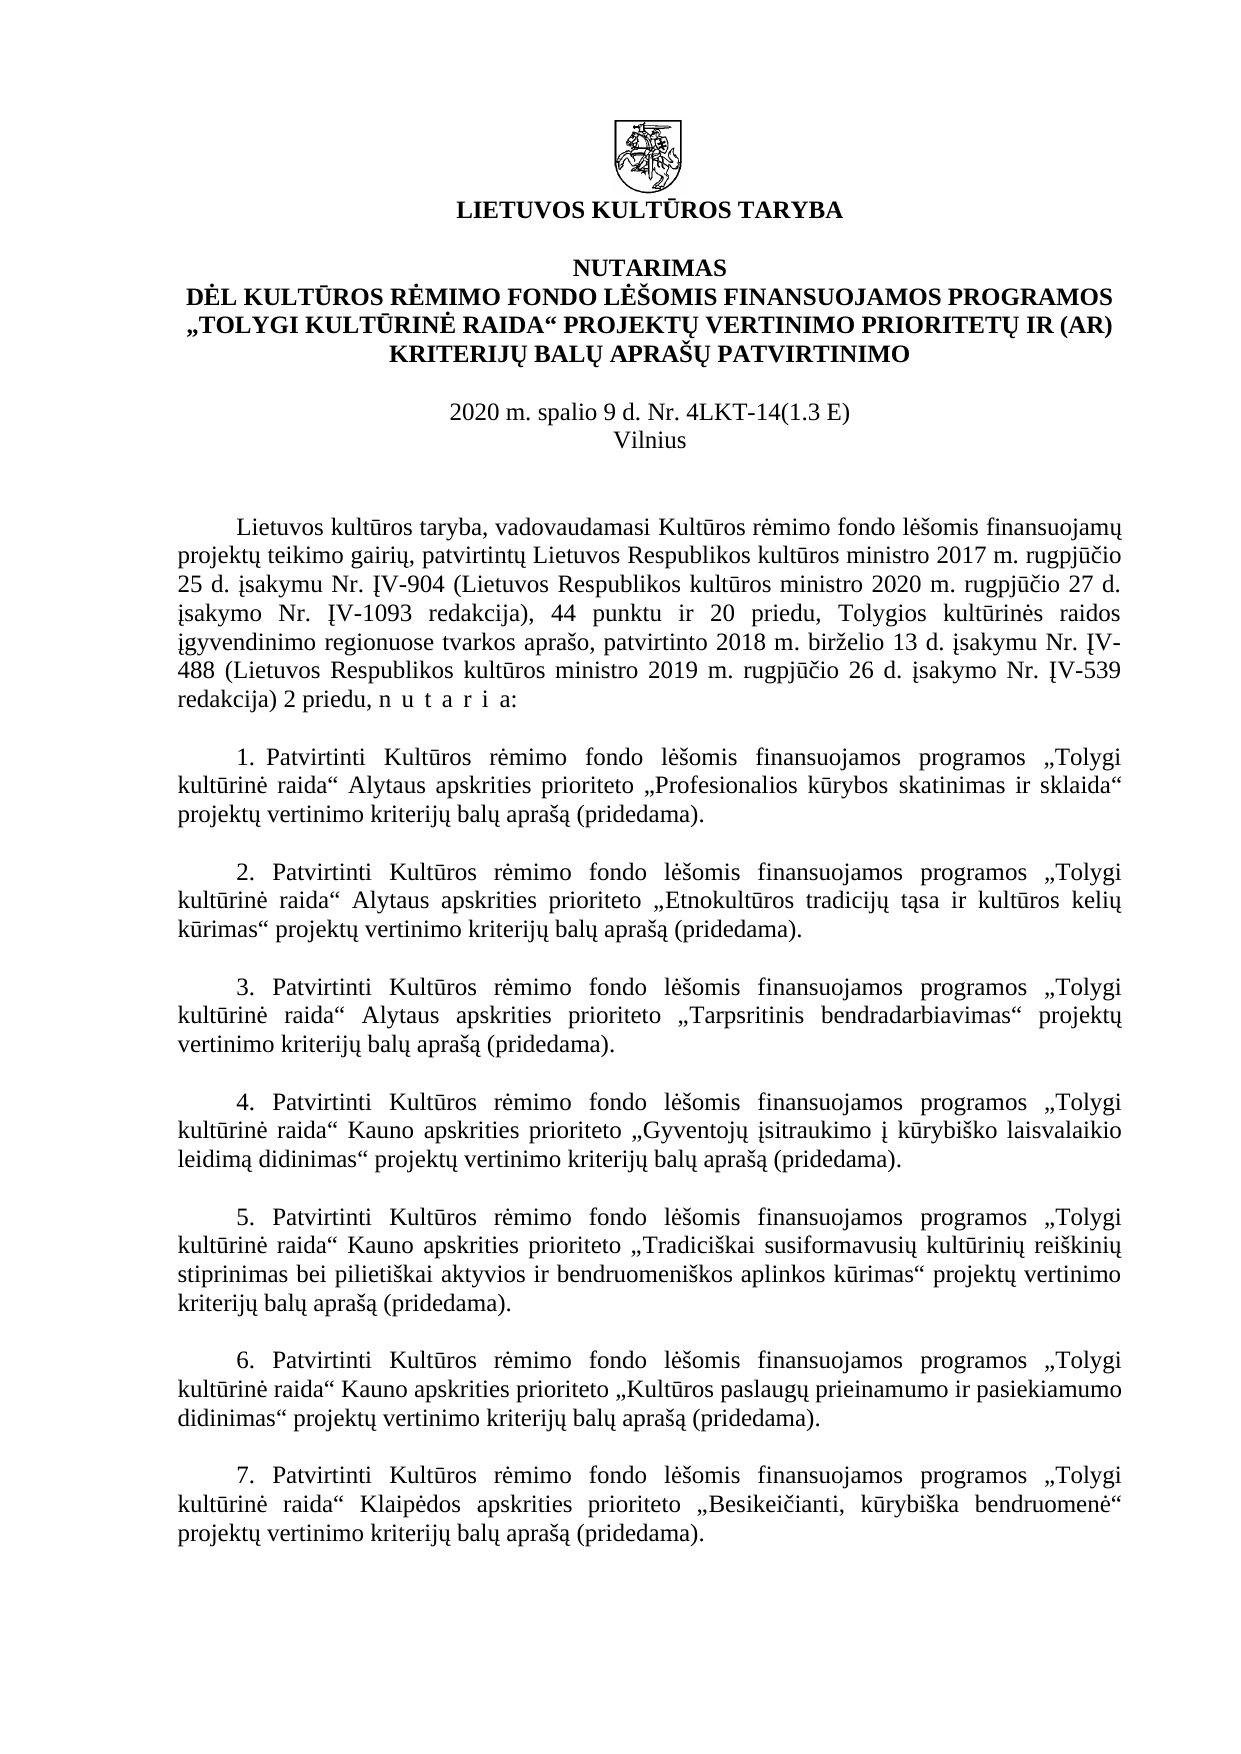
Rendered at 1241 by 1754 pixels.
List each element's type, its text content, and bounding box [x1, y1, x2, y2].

text LIETUVOS KULTŪROS TARYBA [177, 196, 1122, 224]
text 5. Patvirtinti Kultūros rėmimo fondo lėšomis finansuojamos programos „Tolygi kultūrinė raida“ Kauno apskrities prioriteto „Tradiciškai susiformavusių kultūrinių reiškinių stiprinimas bei pilietiškai aktyvios ir bendruomeniškos aplinkos kūrimas“ projektų vertinimo kriterijų balų aprašą (pridedama). [177, 1202, 1122, 1317]
text NUTARIMAS [177, 253, 1122, 282]
text DĖL KULTŪROS RĖMIMO FONDO LĖŠOMIS FINANSUOJAMOS PROGRAMOS „TOLYGI KULTŪRINĖ RAIDA“ PROJEKTŲ VERTINIMO PRIORITETŲ IR (AR) KRITERIJŲ BALŲ APRAŠŲ PATVIRTINIMO [177, 282, 1122, 368]
text 7. Patvirtinti Kultūros rėmimo fondo lėšomis finansuojamos programos „Tolygi kultūrinė raida“ Klaipėdos apskrities prioriteto „Besikeičianti, kūrybiška bendruomenė“ projektų vertinimo kriterijų balų aprašą (pridedama). [177, 1461, 1122, 1547]
text Vilnius [177, 426, 1122, 454]
text 6. Patvirtinti Kultūros rėmimo fondo lėšomis finansuojamos programos „Tolygi kultūrinė raida“ Kauno apskrities prioriteto „Kultūros paslaugų prieinamumo ir pasiekiamumo didinimas“ projektų vertinimo kriterijų balų aprašą (pridedama). [177, 1346, 1122, 1432]
text Lietuvos kultūros taryba, vadovaudamasi Kultūros rėmimo fondo lėšomis finansuojamų projektų teikimo gairių, patvirtintų Lietuvos Respublikos kultūros ministro 2017 m. rugpjūčio 25 d. įsakymu Nr. ĮV-904 (Lietuvos Respublikos kultūros ministro 2020 m. rugpjūčio 27 d. įsakymo Nr. ĮV-1093 redakcija), 44 punktu ir 20 priedu, Tolygios kultūrinės raidos įgyvendinimo regionuose tvarkos aprašo, patvirtinto 2018 m. birželio 13 d. įsakymu Nr. ĮV-488 (Lietuvos Respublikos kultūros ministro 2019 m. rugpjūčio 26 d. įsakymo Nr. ĮV-539 redakcija) 2 priedu, nutaria: [177, 512, 1122, 713]
text 1. Patvirtinti Kultūros rėmimo fondo lėšomis finansuojamos programos „Tolygi kultūrinė raida“ Alytaus apskrities prioriteto „Profesionalios kūrybos skatinimas ir sklaida“ projektų vertinimo kriterijų balų aprašą (pridedama). [177, 742, 1122, 828]
text 4. Patvirtinti Kultūros rėmimo fondo lėšomis finansuojamos programos „Tolygi kultūrinė raida“ Kauno apskrities prioriteto „Gyventojų įsitraukimo į kūrybiško laisvalaikio leidimą didinimas“ projektų vertinimo kriterijų balų aprašą (pridedama). [177, 1087, 1122, 1173]
text 2020 m. spalio 9 d. Nr. 4LKT-14(1.3 E) [177, 397, 1122, 426]
text 2. Patvirtinti Kultūros rėmimo fondo lėšomis finansuojamos programos „Tolygi kultūrinė raida“ Alytaus apskrities prioriteto „Etnokultūros tradicijų tąsa ir kultūros kelių kūrimas“ projektų vertinimo kriterijų balų aprašą (pridedama). [177, 857, 1122, 943]
text 3. Patvirtinti Kultūros rėmimo fondo lėšomis finansuojamos programos „Tolygi kultūrinė raida“ Alytaus apskrities prioriteto „Tarpsritinis bendradarbiavimas“ projektų vertinimo kriterijų balų aprašą (pridedama). [177, 972, 1122, 1058]
